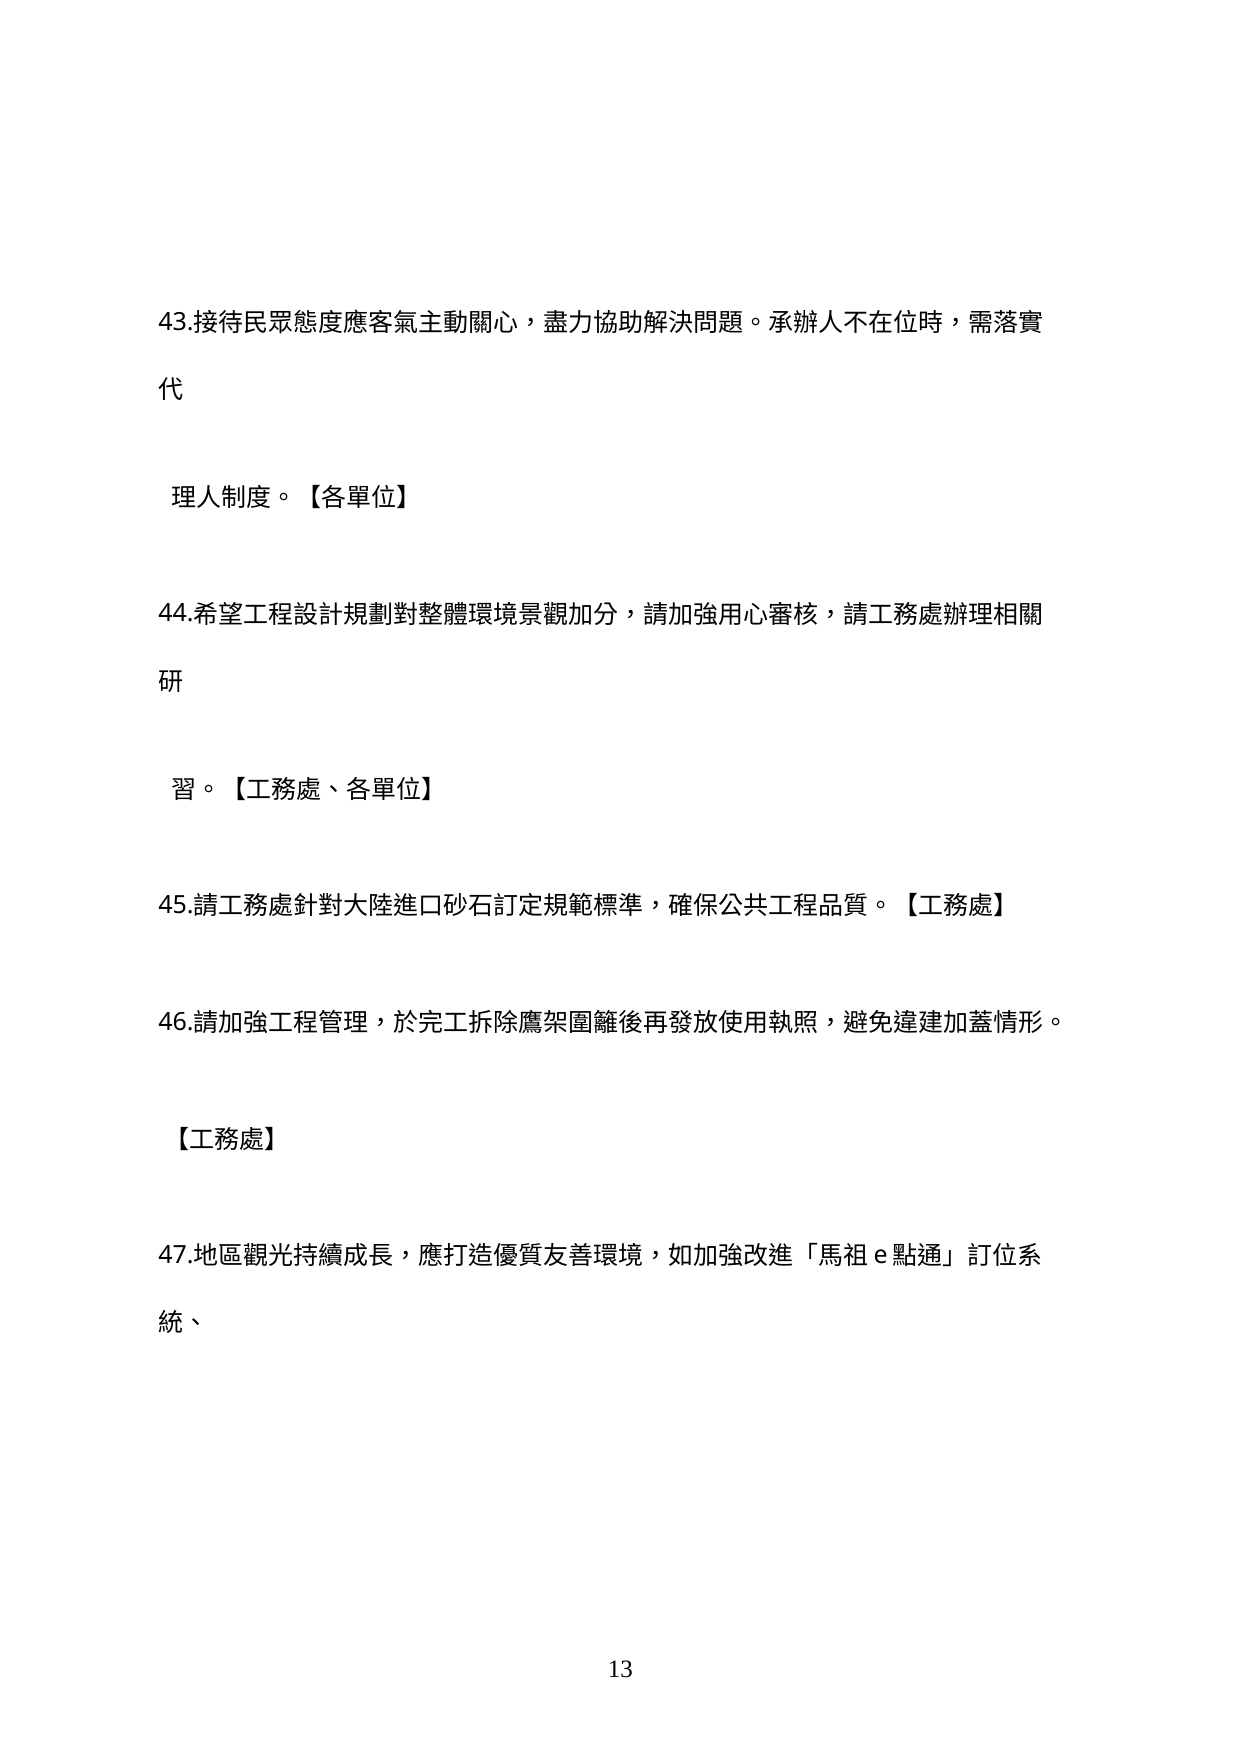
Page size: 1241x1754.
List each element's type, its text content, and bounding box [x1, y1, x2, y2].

text 47.地區觀光持續成長，應打造優質友善環境，如加強改進「馬祖e點通」訂位系統、 [158, 1214, 1053, 1340]
text 45.請工務處針對大陸進口砂石訂定規範標準，確保公共工程品質。【工務處】 [158, 864, 1053, 923]
text 44.希望工程設計規劃對整體環境景觀加分，請加強用心審核，請工務處辦理相關研 [158, 573, 1053, 698]
text 理人制度。【各單位】 [158, 456, 1053, 514]
text 46.請加強工程管理，於完工拆除鷹架圍籬後再發放使用執照，避免違建加蓋情形。 [158, 981, 1053, 1039]
text 習。【工務處、各單位】 [158, 748, 1053, 806]
text 【工務處】 [158, 1098, 1053, 1156]
text 43.接待民眾態度應客氣主動關心，盡力協助解決問題。承辦人不在位時，需落實代 [158, 281, 1053, 406]
